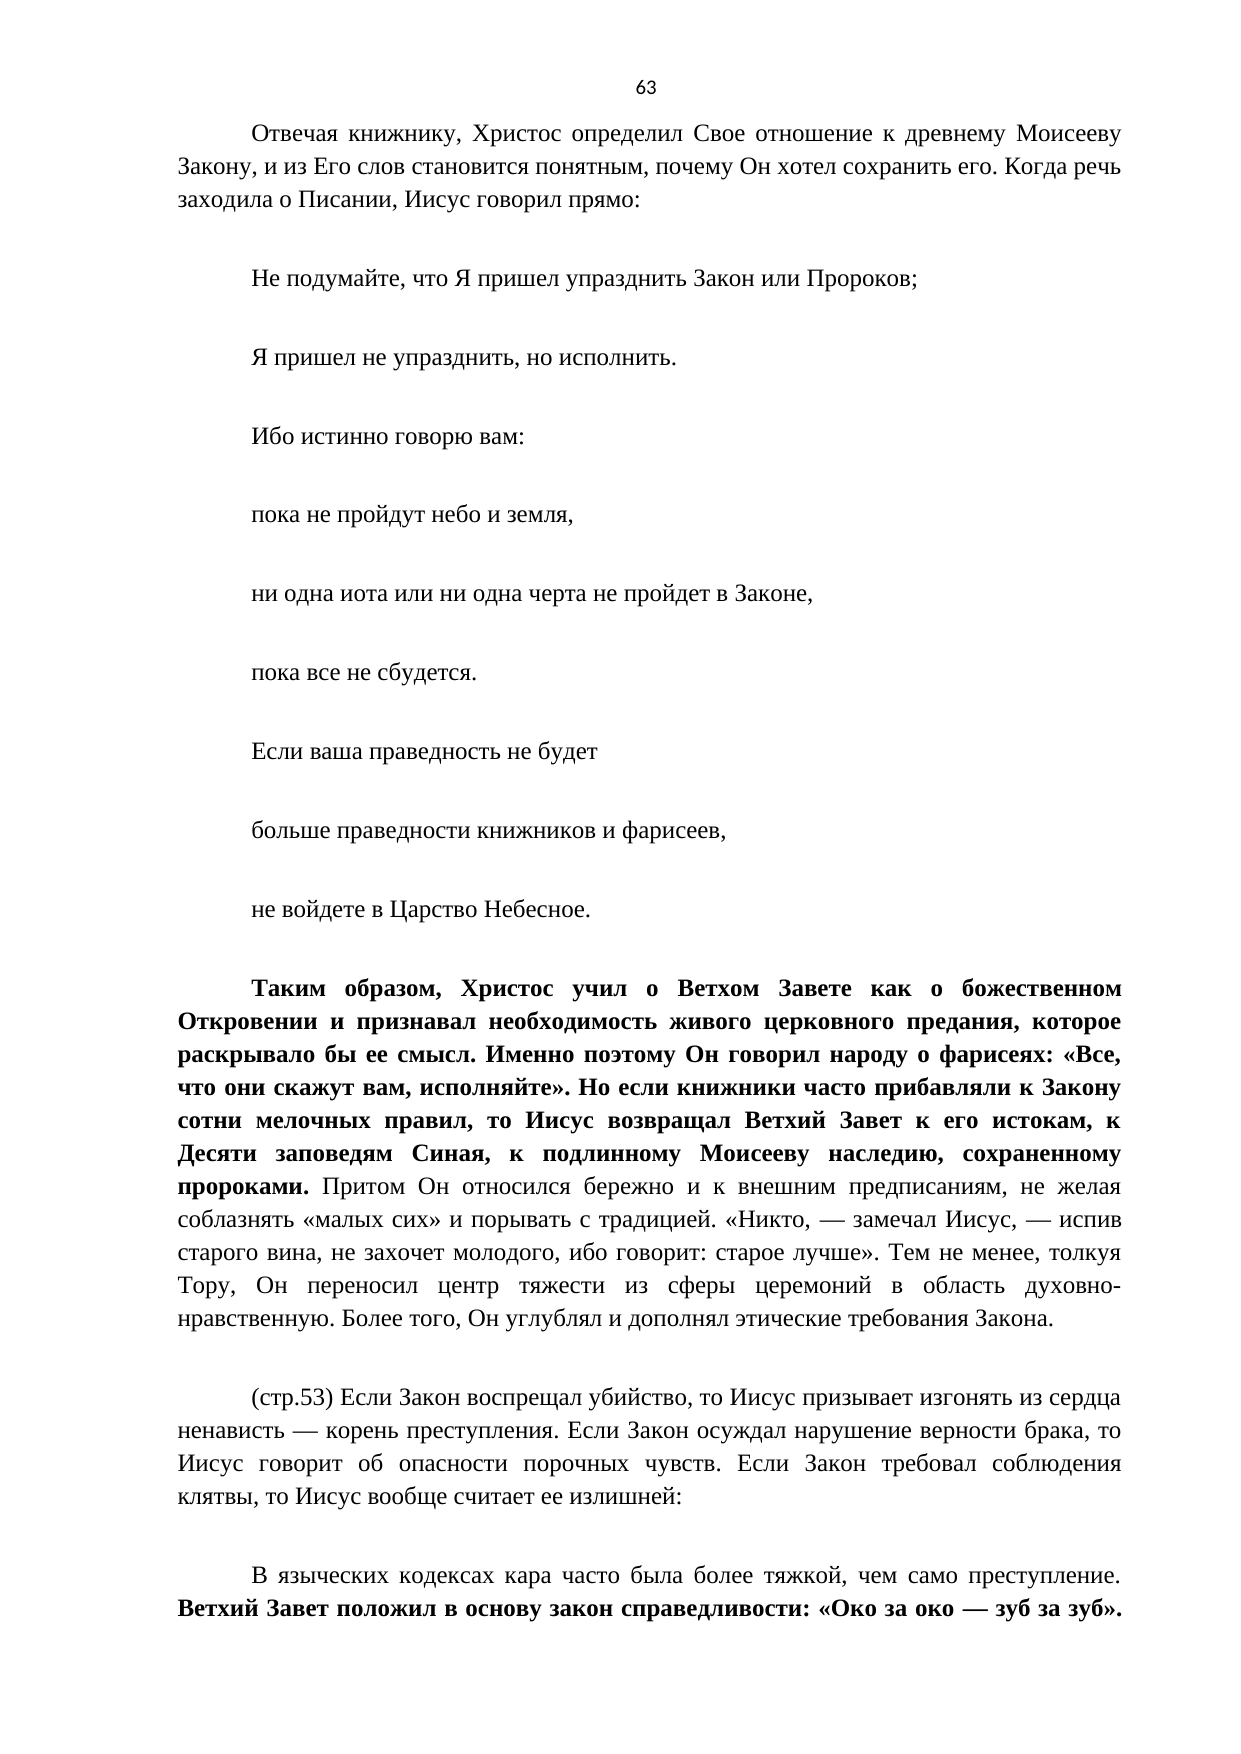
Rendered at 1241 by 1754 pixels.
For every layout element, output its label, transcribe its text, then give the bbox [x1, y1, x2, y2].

text пока не пройдут небо и земля, [177, 499, 1122, 528]
text ни одна иота или ни одна черта не пройдет в Законе, [177, 578, 1122, 607]
text Таким образом, Христос учил о Ветхом Завете как о божественном Откровении и признавал необходимость живого церковного предания, которое раскрывало бы ее смысл. Именно поэтому Он говорил народу о фарисеях: «Все, что они скажут вам, исполняйте». Но если книжники часто прибавляли к Закону сотни мелочных правил, то Иисус возвращал Ветхий Завет к его истокам, к Десяти заповедям Синая, к подлинному Моисееву наследию, сохраненному пророками. Притом Он относился бережно и к внешним предписаниям, не желая соблазнять «малых сих» и порывать с традицией. «Никто, — замечал Иисус, — испив старого вина, не захочет молодого, ибо говорит: старое лучше». Тем не менее, толкуя Тору, Он переносил центр тяжести из сферы церемоний в область духовно-нравственную. Более того, Он углублял и дополнял этические требования Закона. [177, 973, 1122, 1332]
text Если ваша праведность не будет [177, 736, 1122, 765]
text В языческих кодексах кара часто была более тяжкой, чем само преступление. Ветхий Завет положил в основу закон справедливости: «Око за око — зуб за зуб». [177, 1560, 1122, 1621]
text больше праведности книжников и фарисеев, [177, 815, 1122, 844]
text Не подумайте, что Я пришел упразднить Закон или Пророков; [177, 263, 1122, 292]
text Я пришел не упразднить, но исполнить. [177, 342, 1122, 371]
text (стр.53) Если Закон воспрещал убийство, то Иисус призывает изгонять из сердца ненависть — корень преступления. Если Закон осуждал нарушение верности брака, то Иисус говорит об опасности порочных чувств. Если Закон требовал соблюдения клятвы, то Иисус вообще считает ее излишней: [177, 1382, 1122, 1509]
text Отвечая книжнику, Христос определил Свое отношение к древнему Моисееву Закону, и из Его слов становится понятным, почему Он хотел сохранить его. Когда речь заходила о Писании, Иисус говорил прямо: [177, 118, 1122, 213]
text не войдете в Царство Небесное. [177, 894, 1122, 923]
text Ибо истинно говорю вам: [177, 421, 1122, 449]
text пока все не сбудется. [177, 657, 1122, 686]
